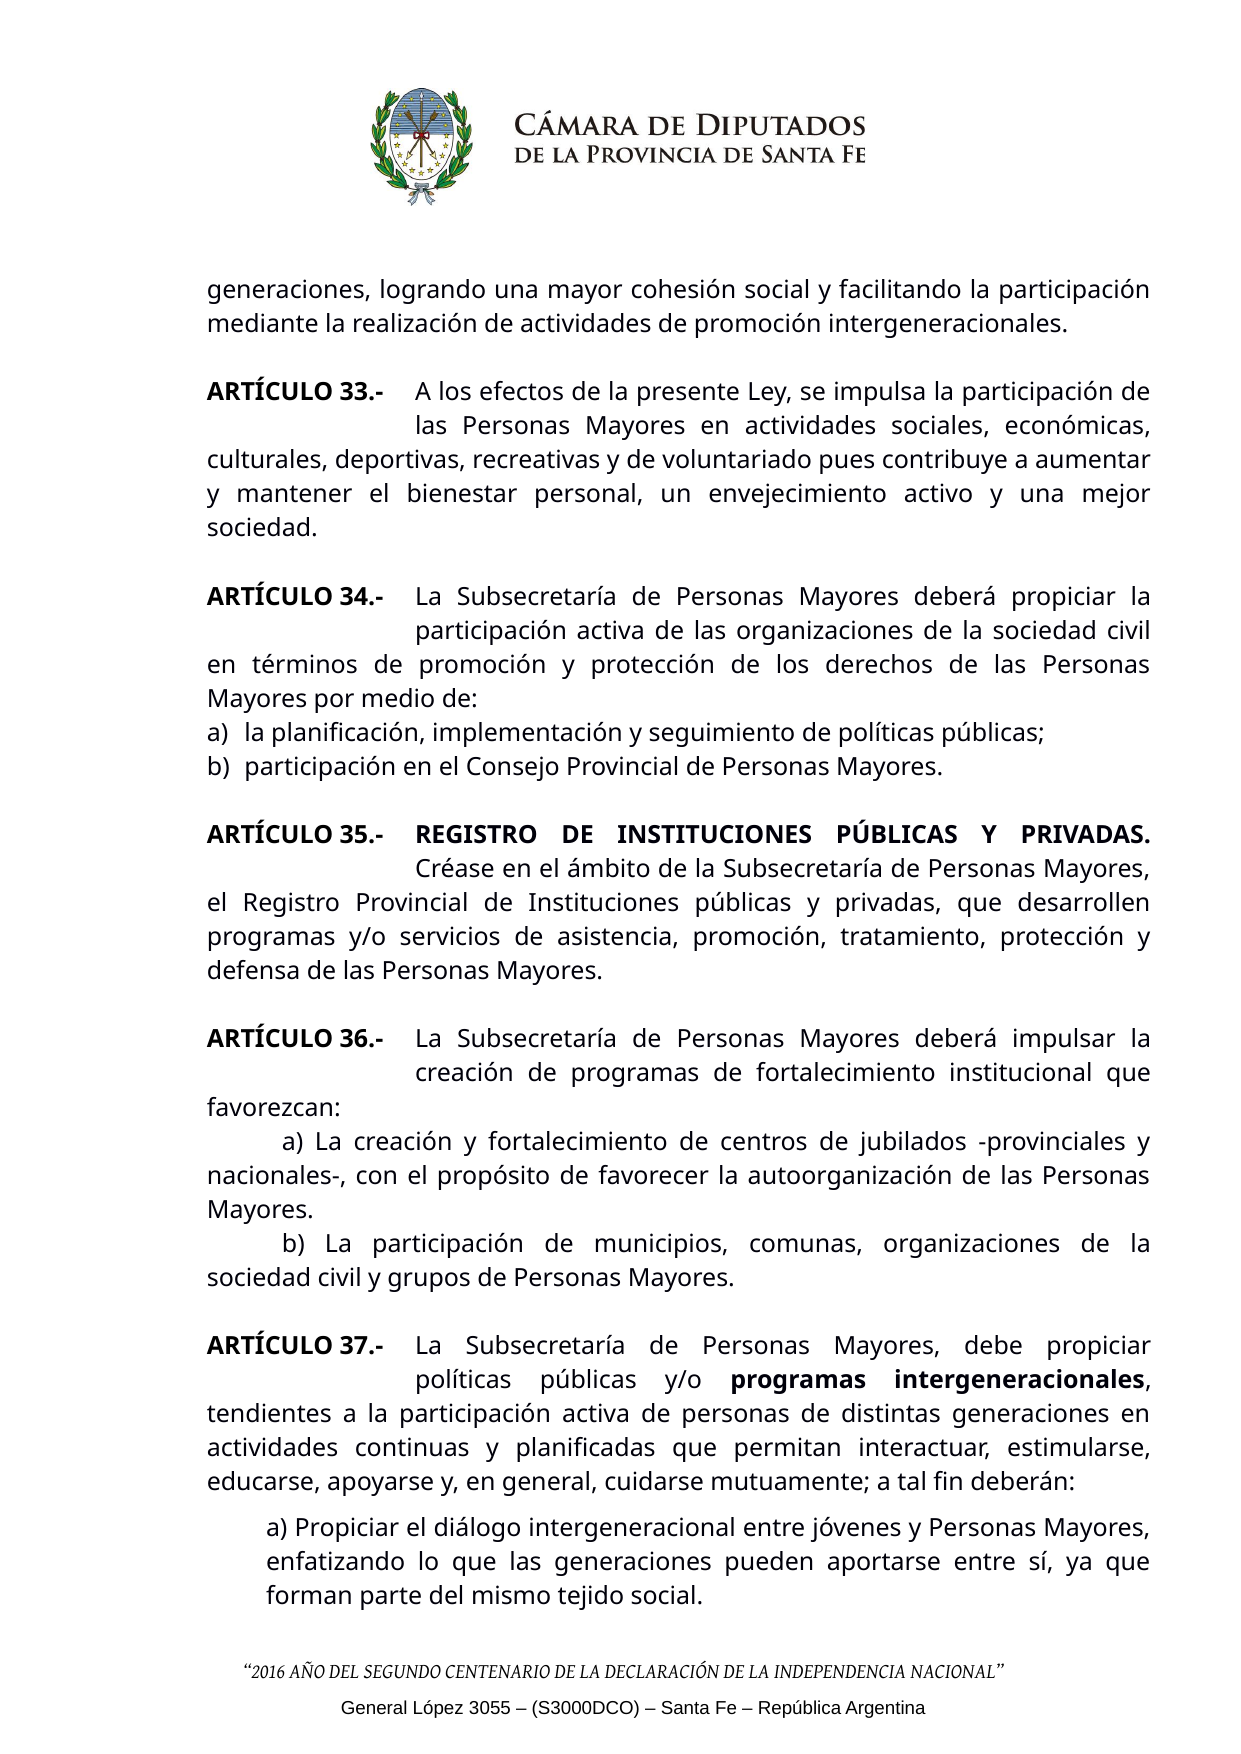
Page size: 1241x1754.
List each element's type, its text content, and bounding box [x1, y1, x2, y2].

text generaciones, logrando una mayor cohesión social y facilitando la participación mediante la realización de actividades de promoción intergeneracionales. [207, 272, 1152, 340]
text La Subsecretaría de Personas Mayores deberá propiciar la participación activa de las organizaciones de la sociedad civil en términos de promoción y protección de los derechos de las Personas Mayores por medio de: [207, 578, 1152, 714]
text REGISTRO DE INSTITUCIONES PÚBLICAS Y PRIVADAS. Créase en el ámbito de la Subsecretaría de Personas Mayores, el Registro Provincial de Instituciones públicas y privadas, que desarrollen programas y/o servicios de asistencia, promoción, tratamiento, protección y defensa de las Personas Mayores. [207, 817, 1152, 987]
table_header ARTÍCULO 36.- [207, 1021, 415, 1071]
list participación en el Consejo Provincial de Personas Mayores. [207, 748, 1152, 783]
text La Subsecretaría de Personas Mayores deberá impulsar la creación de programas de fortalecimiento institucional que favorezcan: [207, 1021, 1152, 1123]
text b) La participación de municipios, comunas, organizaciones de la sociedad civil y grupos de Personas Mayores. [207, 1225, 1152, 1293]
table_header ARTÍCULO 34.- [207, 578, 415, 628]
table_header ARTÍCULO 35.- [207, 817, 415, 867]
picture [370, 88, 866, 210]
text a) La creación y fortalecimiento de centros de jubilados -provinciales y nacionales-, con el propósito de favorecer la autoorganización de las Personas Mayores. [207, 1123, 1152, 1225]
text a) Propiciar el diálogo intergeneracional entre jóvenes y Personas Mayores, enfatizando lo que las generaciones pueden aportarse entre sí, ya que forman parte del mismo tejido social. [266, 1510, 1152, 1612]
table_header ARTÍCULO 37.- [207, 1328, 415, 1378]
list la planificación, implementación y seguimiento de políticas públicas; [207, 714, 1152, 748]
text La Subsecretaría de Personas Mayores, debe propiciar políticas públicas y/o programas intergeneracionales, tendientes a la participación activa de personas de distintas generaciones en actividades continuas y planificadas que permitan interactuar, estimularse, educarse, apoyarse y, en general, cuidarse mutuamente; a tal fin deberán: [207, 1328, 1152, 1498]
table_header ARTÍCULO 33.- [207, 374, 415, 424]
text A los efectos de la presente Ley, se impulsa la participación de las Personas Mayores en actividades sociales, económicas, culturales, deportivas, recreativas y de voluntariado pues contribuye a aumentar y mantener el bienestar personal, un envejecimiento activo y una mejor sociedad. [207, 374, 1152, 544]
